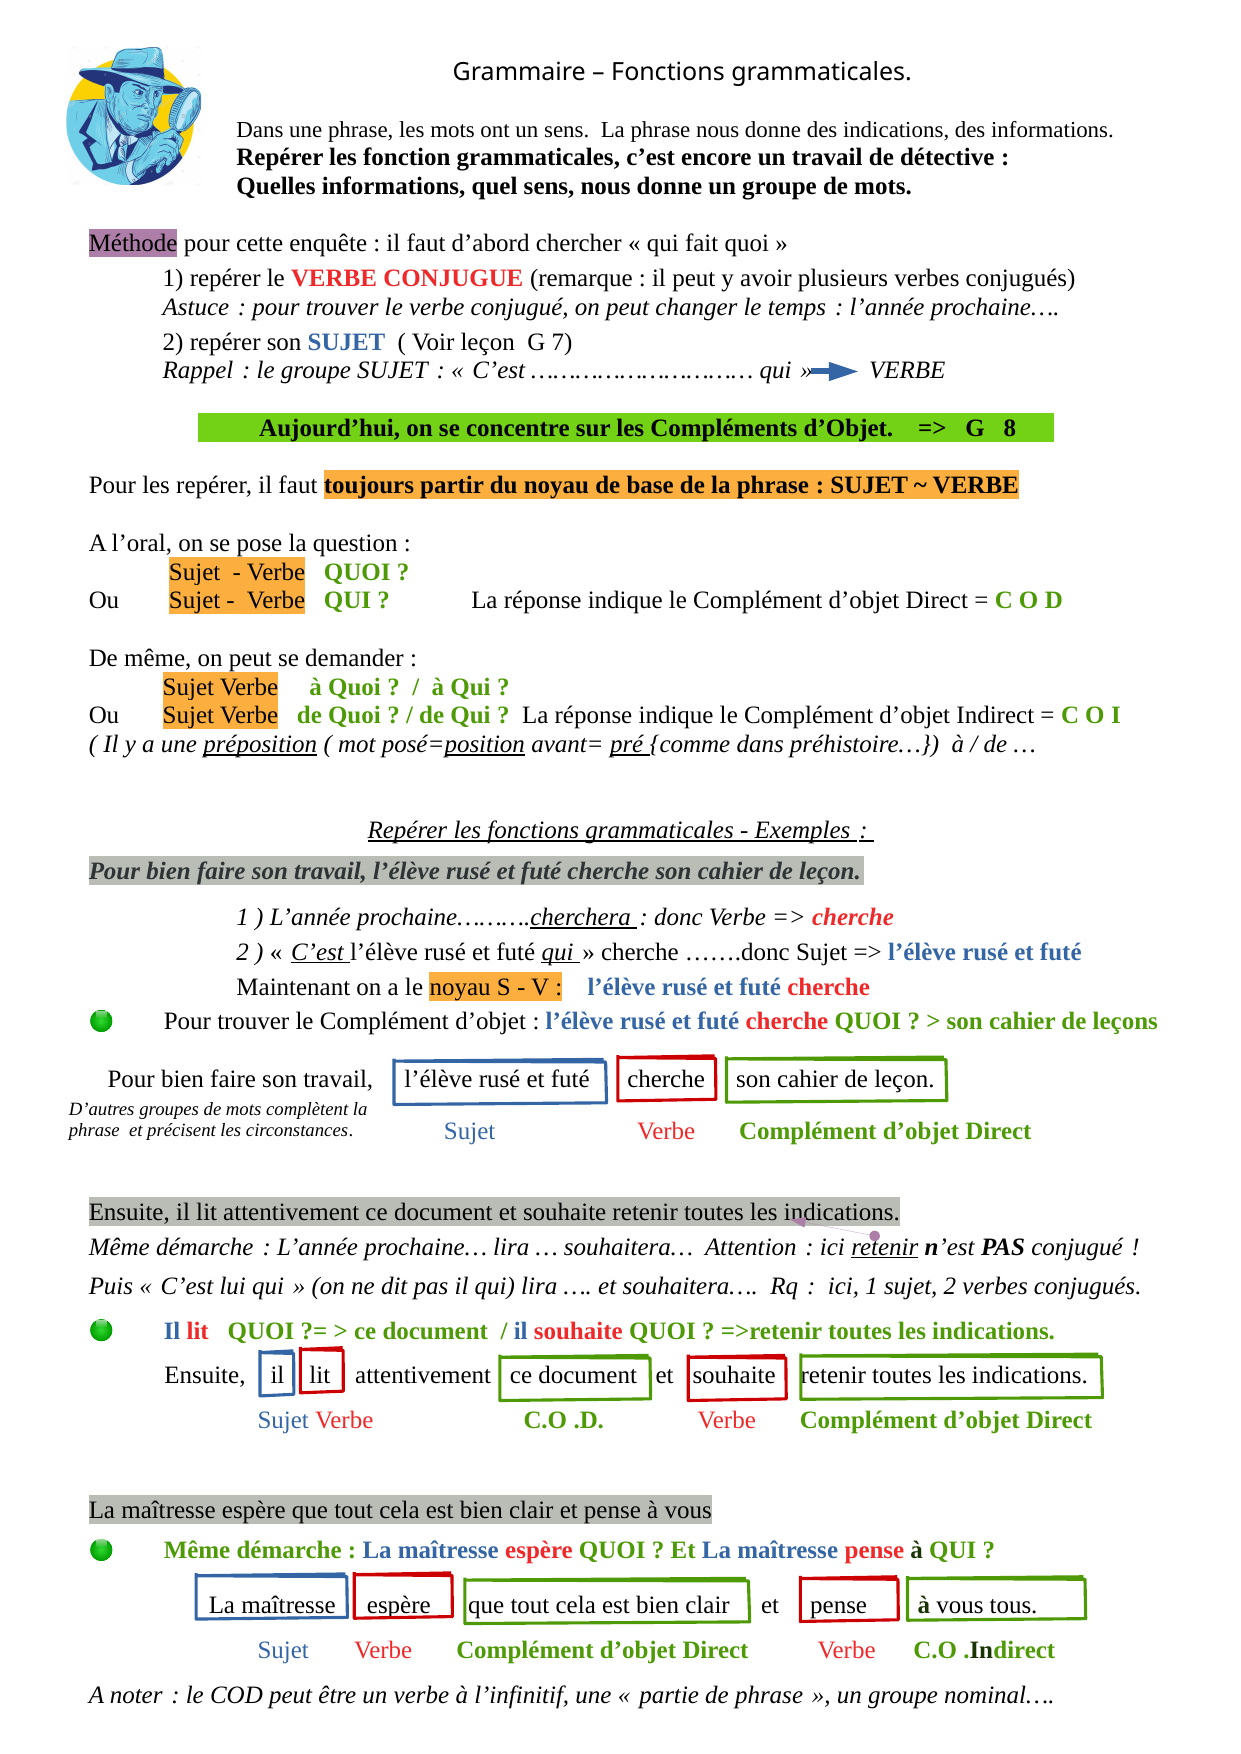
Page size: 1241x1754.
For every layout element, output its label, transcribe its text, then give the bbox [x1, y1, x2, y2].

text pense [802, 1590, 896, 1619]
list Il lit QUOI ?= > ce document / il souhaite QUOI ? =>retenir toutes les indications. [88, 1316, 1163, 1344]
text souhaite [690, 1361, 784, 1389]
text Même démarche : L’année prochaine… lira … souhaitera… Attention : ici retenir n’est PAS conjugué ! [88, 1232, 1163, 1261]
text Puis « C’est lui qui » (on ne dit pas il qui) lira …. et souhaitera…. Rq : ici, 1 sujet, 2 verbes conjugués. [88, 1271, 1163, 1300]
text [88, 1590, 194, 1619]
text Sujet Verbe Complément d’objet Direct [88, 1116, 1163, 1145]
text retenir toutes les indications. [803, 1361, 1100, 1389]
text 2) repérer son SUJET ( Voir leçon G 7) [162, 327, 1163, 355]
text ce document [502, 1361, 648, 1389]
text Sujet Verbe Complément d’objet Direct Verbe C.O .Indirect [88, 1635, 1163, 1664]
text Ensuite, il lit attentivement ce document et souhaite retenir toutes les indications. [88, 1197, 1163, 1226]
text Méthode pour cette enquête : il faut d’abord chercher « qui fait quoi » [88, 228, 1163, 257]
text Grammaire – Fonctions grammaticales. [202, 53, 1163, 87]
text Quelles informations, quel sens, nous donne un groupe de mots. [236, 171, 1163, 200]
text il [262, 1361, 292, 1389]
text A l’oral, on se pose la question : [88, 528, 1163, 557]
text que tout cela est bien clair [467, 1590, 748, 1619]
text Rappel : le groupe SUJET : « C’est ………………………… qui » VERBE [162, 355, 1163, 384]
text Ensuite, [88, 1361, 258, 1389]
text à vous tous. [910, 1590, 1084, 1618]
text Sujet - Verbe QUOI ? [88, 557, 1163, 585]
text De même, on peut se demander : [88, 643, 1163, 672]
text 1) repérer le VERBE CONJUGUE (remarque : il peut y avoir plusieurs verbes conjugués) [162, 263, 1163, 292]
text Pour bien faire son travail, l’élève rusé et futé cherche son cahier de leçon. [88, 856, 1163, 885]
text Dans une phrase, les mots ont un sens. La phrase nous donne des indications, des informations. [236, 116, 1163, 142]
text Repérer les fonction grammaticales, c’est encore un travail de détective : [236, 142, 1163, 171]
text lit [302, 1361, 341, 1389]
text Ou Sujet - Verbe QUI ? La réponse indique le Complément d’objet Direct = C O D [88, 585, 1163, 614]
list Pour trouver le Complément d’objet : l’élève rusé et futé cherche QUOI ? > son cahier de leçons [88, 1006, 1163, 1035]
text l’élève rusé et futé [396, 1064, 604, 1093]
text ( Il y a une préposition ( mot posé=position avant= pré {comme dans préhistoire…}) à / de … [88, 729, 1163, 758]
list Même démarche : La maîtresse espère QUOI ? Et La maîtresse pense à QUI ? [88, 1535, 1163, 1564]
text Aujourd’hui, on se concentre sur les Compléments d’Objet. => G 8 [88, 413, 1163, 442]
text 1 ) L’année prochaine……….cherchera : donc Verbe => cherche [236, 902, 1163, 931]
text 2 ) « C’est l’élève rusé et futé qui » cherche …….donc Sujet => l’élève rusé et futé [236, 937, 1163, 966]
text et [652, 1361, 686, 1389]
text et [751, 1590, 798, 1619]
text attentivement [345, 1361, 498, 1389]
text La maîtresse [198, 1590, 345, 1617]
text espère [356, 1590, 450, 1616]
text [948, 1064, 1163, 1093]
text Pour les repérer, il faut toujours partir du noyau de base de la phrase : SUJET ~ VERBE [88, 470, 1163, 499]
text Sujet Verbe à Quoi ? / à Qui ? [88, 672, 1163, 700]
text Pour bien faire son travail, [88, 1064, 392, 1093]
text [1087, 1590, 1163, 1619]
text Sujet Verbe C.O .D. Verbe Complément d’objet Direct [88, 1405, 1163, 1434]
picture [66, 47, 202, 185]
text cherche [620, 1064, 714, 1093]
text La maîtresse espère que tout cela est bien clair et pense à vous [88, 1495, 1163, 1524]
text Repérer les fonctions grammaticales - Exemples : [88, 815, 1163, 844]
text Maintenant on a le noyau S - V : l’élève rusé et futé cherche [236, 972, 1163, 1001]
text Ou Sujet Verbe de Quoi ? / de Qui ? La réponse indique le Complément d’objet Indirect = C O I [88, 700, 1163, 729]
text son cahier de leçon. [729, 1064, 945, 1093]
text A noter : le COD peut être un verbe à l’infinitif, une « partie de phrase », un groupe nominal…. [88, 1680, 1163, 1709]
text Astuce : pour trouver le verbe conjugué, on peut changer le temps : l’année prochaine…. [162, 292, 1163, 321]
